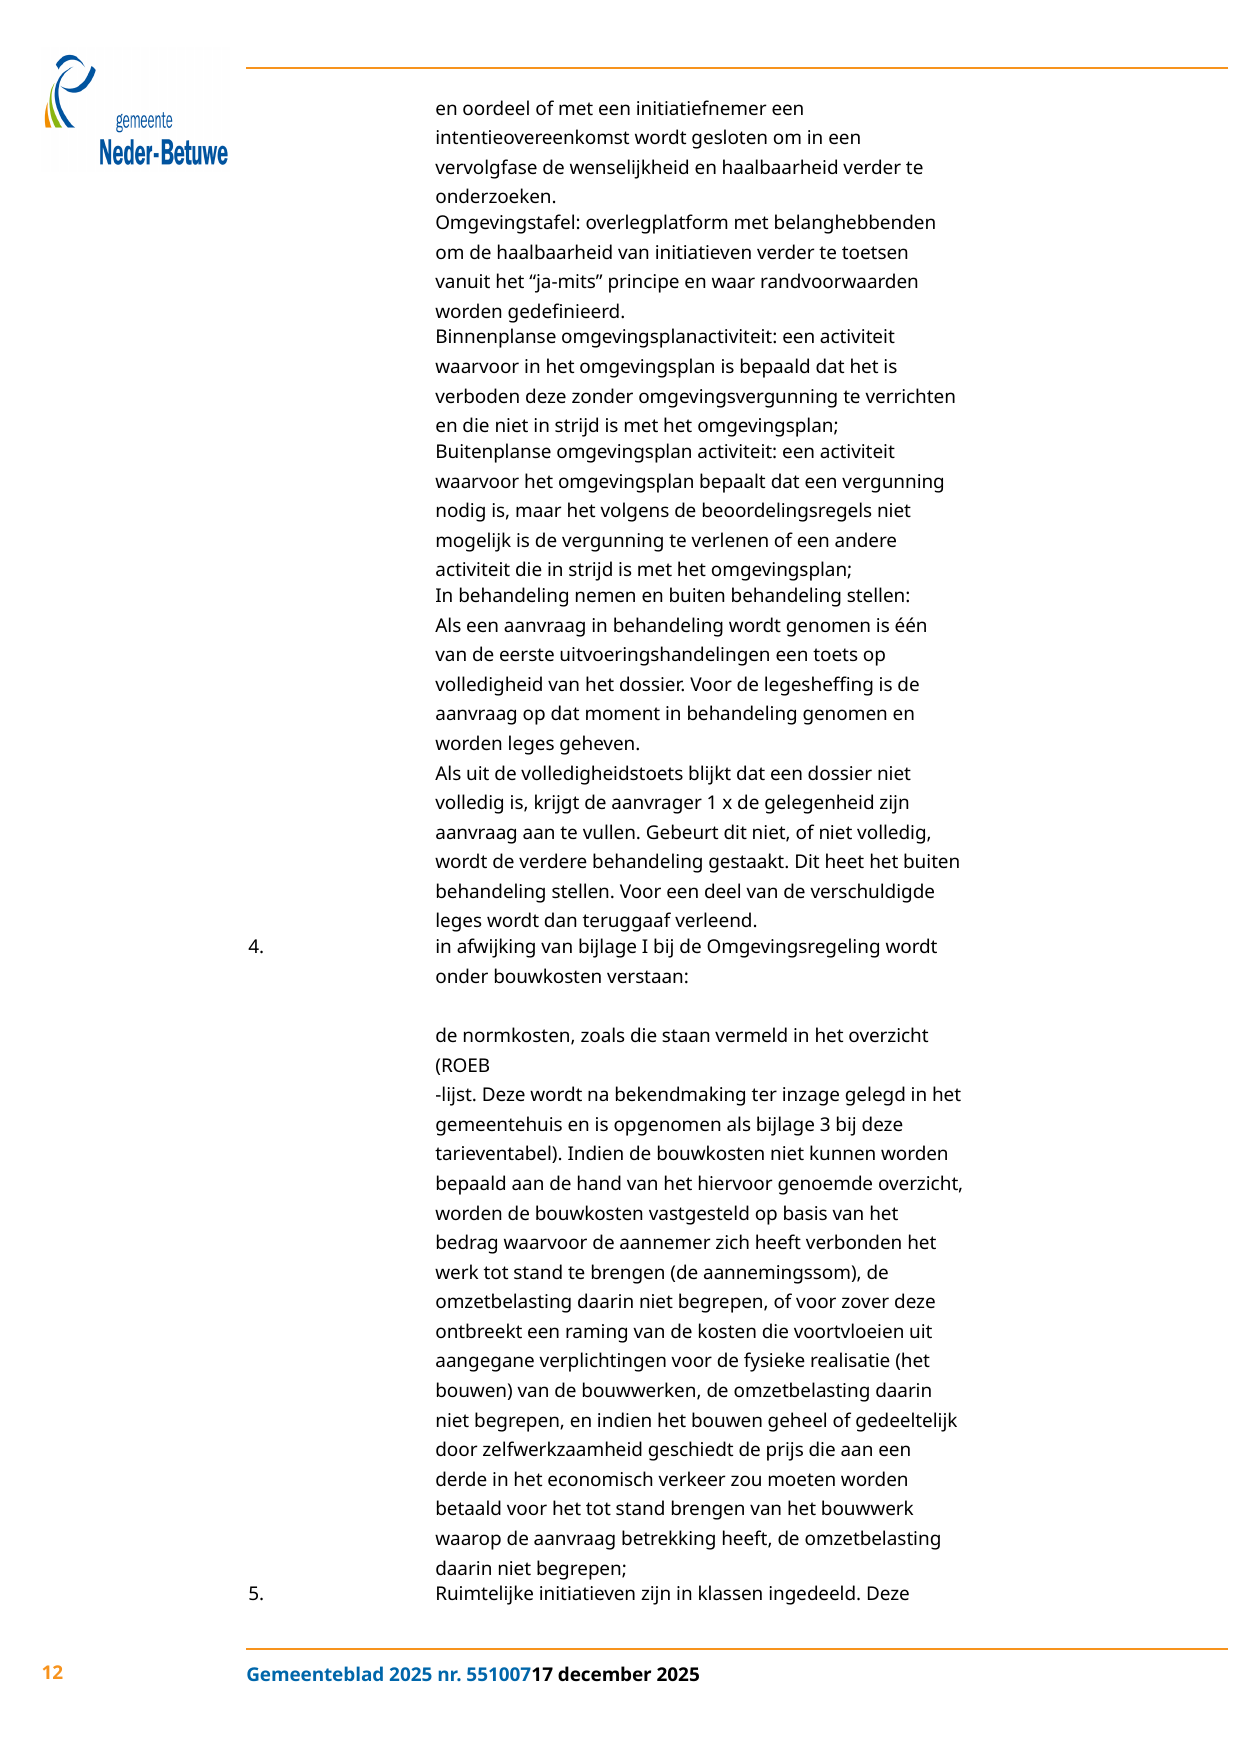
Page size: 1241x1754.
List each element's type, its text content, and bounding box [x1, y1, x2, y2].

table_cell [248, 582, 435, 933]
table_cell [964, 438, 1152, 582]
table_cell [964, 582, 1152, 933]
table_cell [964, 324, 1152, 438]
table_cell Ruimtelijke initiatieven zijn in klassen ingedeeld. Deze [435, 1580, 964, 1606]
table_cell [248, 438, 435, 582]
table_cell 5. [248, 1580, 435, 1606]
table_cell en oordeel of met een initiatiefnemer een intentieovereenkomst wordt gesloten om in een vervolgfase de wenselijkheid en haalbaarheid verder te onderzoeken. [435, 95, 964, 209]
table_cell in afwijking van bijlage I bij de Omgevingsregeling wordt onder bouwkosten verstaan: de normkosten, zoals die staan vermeld in het overzicht (ROEB -lijst. Deze wordt na bekendmaking ter inzage gelegd in het gemeentehuis en is opgenomen als bijlage 3 bij deze tarieventabel). Indien de bouwkosten niet kunnen worden bepaald aan de hand van het hiervoor genoemde overzicht, worden de bouwkosten vastgesteld op basis van het bedrag waarvoor de aannemer zich heeft verbonden het werk tot stand te brengen (de aannemingssom), de omzetbelasting daarin niet begrepen, of voor zover deze ontbreekt een raming van de kosten die voortvloeien uit aangegane verplichtingen voor de fysieke realisatie (het bouwen) van de bouwwerken, de omzetbelasting daarin niet begrepen, en indien het bouwen geheel of gedeeltelijk door zelfwerkzaamheid geschiedt de prijs die aan een derde in het economisch verkeer zou moeten worden betaald voor het tot stand brengen van het bouwwerk waarop de aanvraag betrekking heeft, de omzetbelasting daarin niet begrepen; [435, 934, 964, 1580]
table_cell In behandeling nemen en buiten behandeling stellen: Als een aanvraag in behandeling wordt genomen is één van de eerste uitvoeringshandelingen een toets op volledigheid van het dossier. Voor de legesheffing is de aanvraag op dat moment in behandeling genomen en worden leges geheven. Als uit de volledigheidstoets blijkt dat een dossier niet volledig is, krijgt de aanvrager 1 x de gelegenheid zijn aanvraag aan te vullen. Gebeurt dit niet, of niet volledig, wordt de verdere behandeling gestaakt. Dit heet het buiten behandeling stellen. Voor een deel van de verschuldigde leges wordt dan teruggaaf verleend. [435, 582, 964, 933]
picture [41, 47, 231, 172]
table_cell 4. [248, 934, 435, 1580]
table_cell [964, 95, 1152, 209]
table_cell [248, 95, 435, 209]
table_cell Omgevingstafel: overlegplatform met belanghebbenden om de haalbaarheid van initiatieven verder te toetsen vanuit het “ja-mits” principe en waar randvoorwaarden worden gedefinieerd. [435, 209, 964, 324]
table_cell [964, 209, 1152, 324]
table_cell [248, 209, 435, 324]
table_cell [964, 934, 1152, 1580]
table_cell Buitenplanse omgevingsplan activiteit: een activiteit waarvoor het omgevingsplan bepaalt dat een vergunning nodig is, maar het volgens de beoordelingsregels niet mogelijk is de vergunning te verlenen of een andere activiteit die in strijd is met het omgevingsplan; [435, 438, 964, 582]
table_cell [964, 1580, 1152, 1606]
table_cell [248, 324, 435, 438]
table_cell Binnenplanse omgevingsplanactiviteit: een activiteit waarvoor in het omgevingsplan is bepaald dat het is verboden deze zonder omgevingsvergunning te verrichten en die niet in strijd is met het omgevingsplan; [435, 324, 964, 438]
